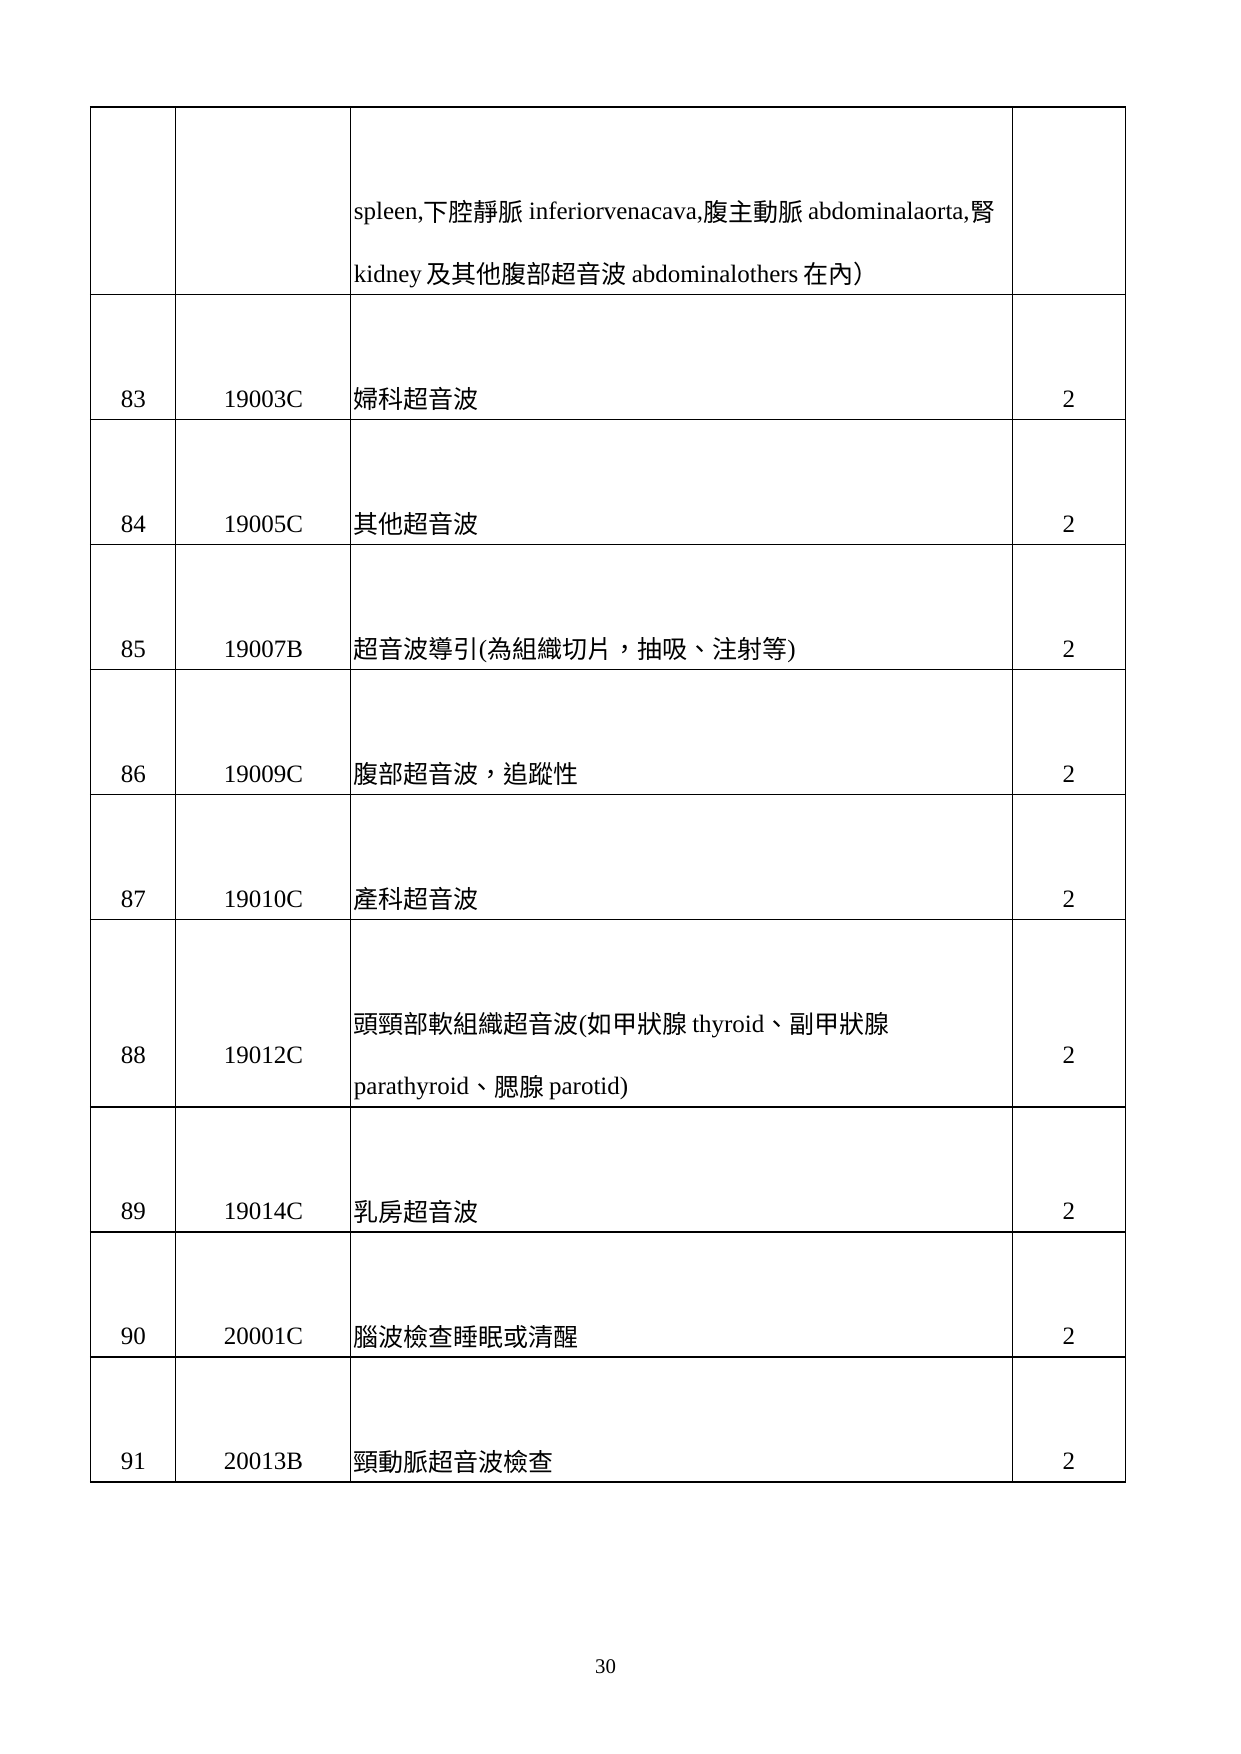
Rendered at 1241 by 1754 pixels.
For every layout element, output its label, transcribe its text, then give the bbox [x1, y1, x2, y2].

table_cell 乳房超音波 [351, 1108, 1012, 1231]
table_cell 2 [1013, 295, 1125, 419]
table_cell 頭頸部軟組織超音波(如甲狀腺thyroid、副甲狀腺parathyroid、腮腺parotid) [351, 920, 1012, 1106]
table_cell 2 [1013, 1233, 1125, 1356]
table_cell 其他超音波 [351, 420, 1012, 544]
table_cell 85 [91, 545, 175, 669]
table_cell 頸動脈超音波檢查 [351, 1358, 1012, 1481]
table_cell 2 [1013, 420, 1125, 544]
table_cell [1126, 419, 1240, 544]
table_cell 91 [91, 1358, 175, 1481]
table_cell [1126, 1356, 1240, 1481]
table_cell 腹部超音波，追蹤性 [351, 670, 1012, 794]
table_cell 84 [91, 420, 175, 544]
table_cell 2 [1013, 1108, 1125, 1231]
table_cell 20013B [176, 1358, 350, 1481]
table_cell [1126, 919, 1240, 1106]
table_cell 2 [1013, 1358, 1125, 1481]
table_cell 19010C [176, 795, 350, 919]
table_cell [1126, 1106, 1240, 1231]
table_cell 2 [1013, 670, 1125, 794]
table_cell 20001C [176, 1233, 350, 1356]
table_cell 19003C [176, 295, 350, 419]
table_cell 19005C [176, 420, 350, 544]
table_cell [1126, 794, 1240, 919]
table_cell 超音波導引(為組織切片，抽吸、注射等) [351, 545, 1012, 669]
table_cell 19007B [176, 545, 350, 669]
table_cell 產科超音波 [351, 795, 1012, 919]
table_cell [1126, 106, 1240, 294]
table_cell [91, 108, 175, 294]
table_cell 19009C [176, 670, 350, 794]
table_cell 腦波檢查睡眠或清醒 [351, 1233, 1012, 1356]
table_cell [1126, 669, 1240, 794]
table_cell [1126, 1231, 1240, 1356]
table_cell 19012C [176, 920, 350, 1106]
table_cell 19014C [176, 1108, 350, 1231]
table_cell [1013, 108, 1125, 294]
table_cell 2 [1013, 795, 1125, 919]
table_cell 86 [91, 670, 175, 794]
table_cell 婦科超音波 [351, 295, 1012, 419]
table_cell [176, 108, 350, 294]
table_cell 88 [91, 920, 175, 1106]
table_cell [1126, 294, 1240, 419]
table_cell 83 [91, 295, 175, 419]
table_cell [1126, 544, 1240, 669]
table_cell 87 [91, 795, 175, 919]
table_cell 89 [91, 1108, 175, 1231]
table_cell 2 [1013, 920, 1125, 1106]
table_cell spleen,下腔靜脈inferiorvenacava,腹主動脈abdominalaorta,腎kidney及其他腹部超音波abdominalothers在內） [351, 108, 1012, 294]
table_cell 90 [91, 1233, 175, 1356]
table_cell 2 [1013, 545, 1125, 669]
